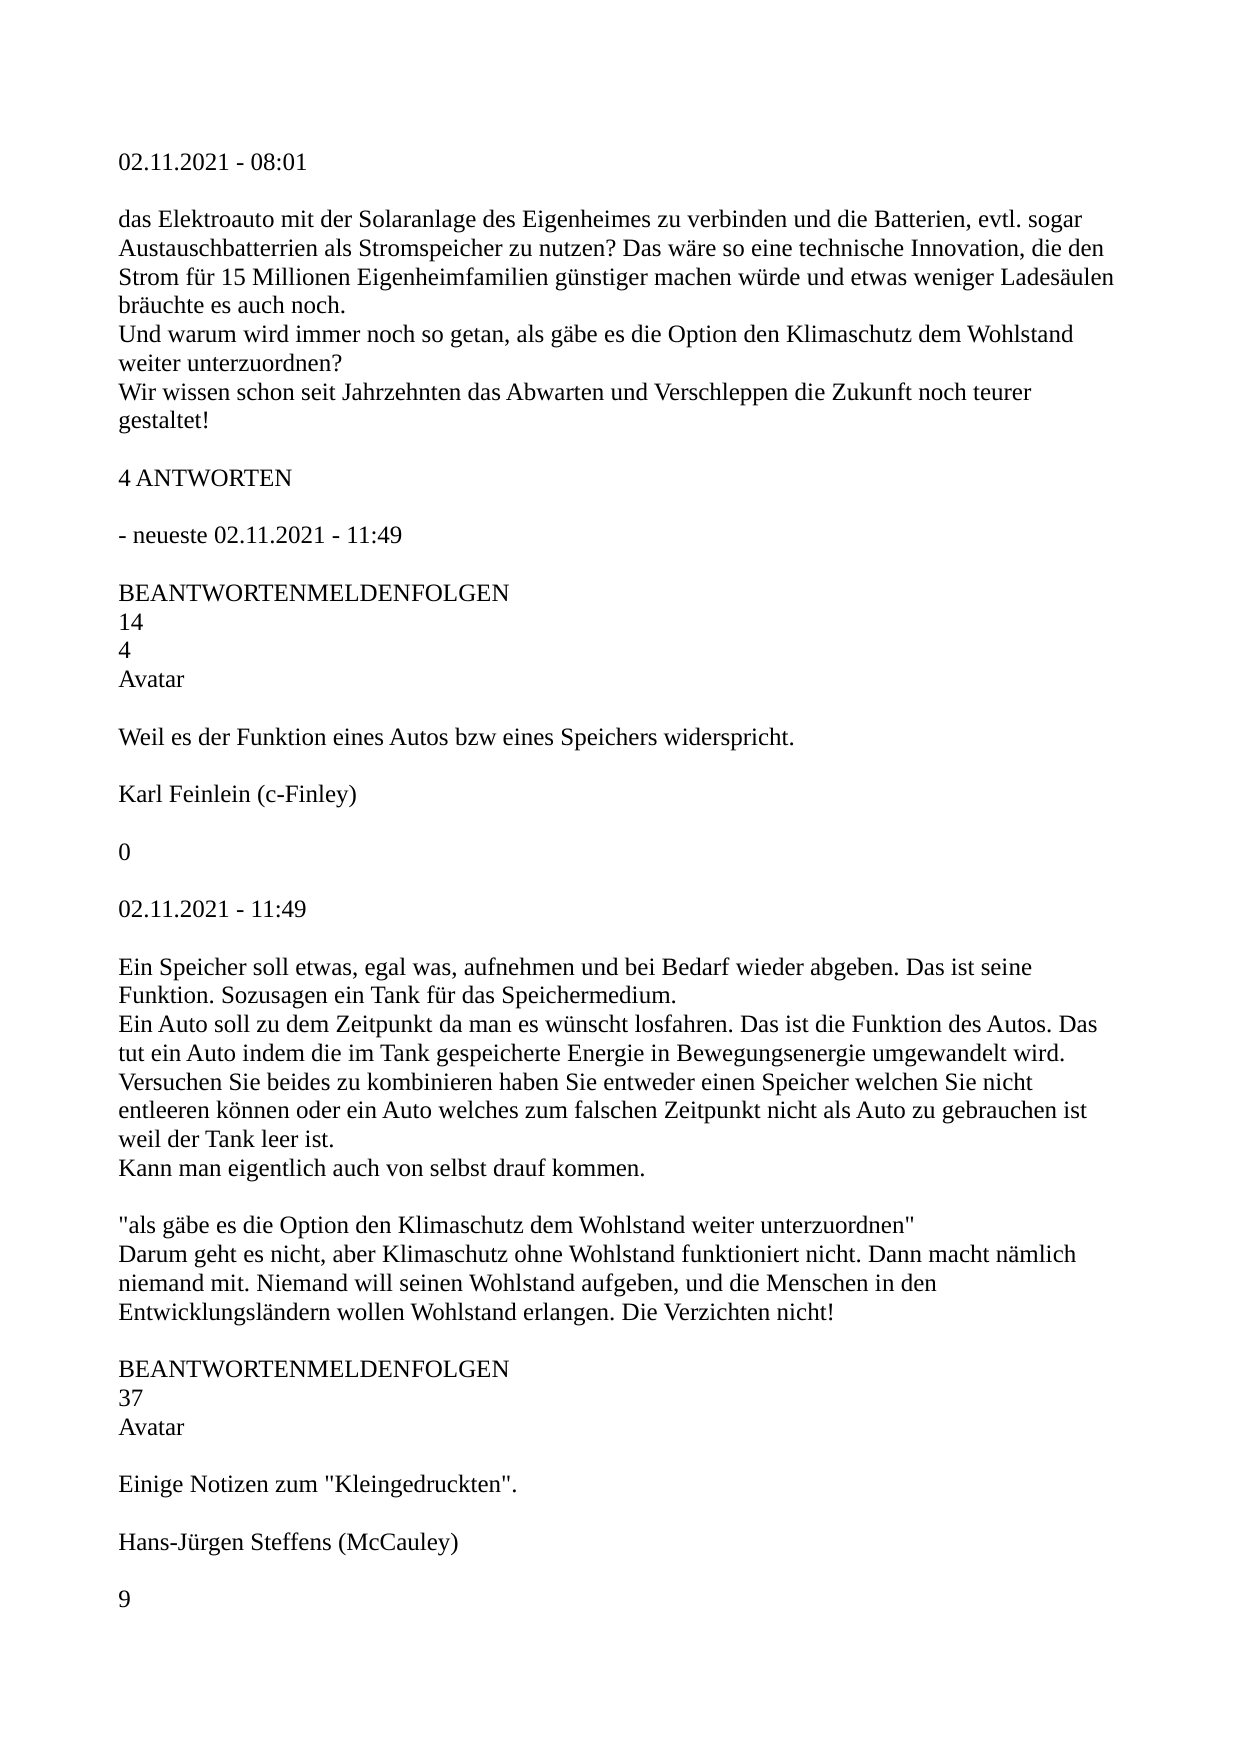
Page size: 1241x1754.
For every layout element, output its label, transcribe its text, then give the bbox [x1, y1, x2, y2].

text 02.11.2021 - 08:01 [118, 147, 1122, 176]
text 0 [118, 837, 1122, 866]
text 4 [118, 636, 1122, 664]
text 14 [118, 607, 1122, 636]
text Darum geht es nicht, aber Klimaschutz ohne Wohlstand funktioniert nicht. Dann macht nämlich niemand mit. Niemand will seinen Wohlstand aufgeben, und die Menschen in den Entwicklungsländern wollen Wohlstand erlangen. Die Verzichten nicht! [118, 1239, 1122, 1326]
text Avatar [118, 664, 1122, 693]
text 9 [118, 1584, 1122, 1613]
text Karl Feinlein (c-Finley) [118, 779, 1122, 808]
text Und warum wird immer noch so getan, als gäbe es die Option den Klimaschutz dem Wohlstand weiter unterzuordnen? [118, 319, 1122, 377]
text Ein Speicher soll etwas, egal was, aufnehmen und bei Bedarf wieder abgeben. Das ist seine Funktion. Sozusagen ein Tank für das Speichermedium. [118, 952, 1122, 1009]
text 02.11.2021 - 11:49 [118, 894, 1122, 923]
text - neueste 02.11.2021 - 11:49 [118, 521, 1122, 549]
text Versuchen Sie beides zu kombinieren haben Sie entweder einen Speicher welchen Sie nicht entleeren können oder ein Auto welches zum falschen Zeitpunkt nicht als Auto zu gebrauchen ist weil der Tank leer ist. [118, 1067, 1122, 1153]
text Kann man eigentlich auch von selbst drauf kommen. [118, 1153, 1122, 1182]
text Weil es der Funktion eines Autos bzw eines Speichers widerspricht. [118, 722, 1122, 751]
text BEANTWORTENMELDENFOLGEN [118, 578, 1122, 607]
text "als gäbe es die Option den Klimaschutz dem Wohlstand weiter unterzuordnen" [118, 1211, 1122, 1239]
text 37 [118, 1383, 1122, 1412]
text Ein Auto soll zu dem Zeitpunkt da man es wünscht losfahren. Das ist die Funktion des Autos. Das tut ein Auto indem die im Tank gespeicherte Energie in Bewegungsenergie umgewandelt wird. [118, 1009, 1122, 1067]
text 4 ANTWORTEN [118, 463, 1122, 492]
text Wir wissen schon seit Jahrzehnten das Abwarten und Verschleppen die Zukunft noch teurer gestaltet! [118, 377, 1122, 434]
text das Elektroauto mit der Solaranlage des Eigenheimes zu verbinden und die Batterien, evtl. sogar Austauschbatterrien als Stromspeicher zu nutzen? Das wäre so eine technische Innovation, die den Strom für 15 Millionen Eigenheimfamilien günstiger machen würde und etwas weniger Ladesäulen bräuchte es auch noch. [118, 204, 1122, 319]
text BEANTWORTENMELDENFOLGEN [118, 1354, 1122, 1383]
text Hans-Jürgen Steffens (McCauley) [118, 1527, 1122, 1556]
text Avatar [118, 1412, 1122, 1441]
text Einige Notizen zum "Kleingedruckten". [118, 1469, 1122, 1498]
